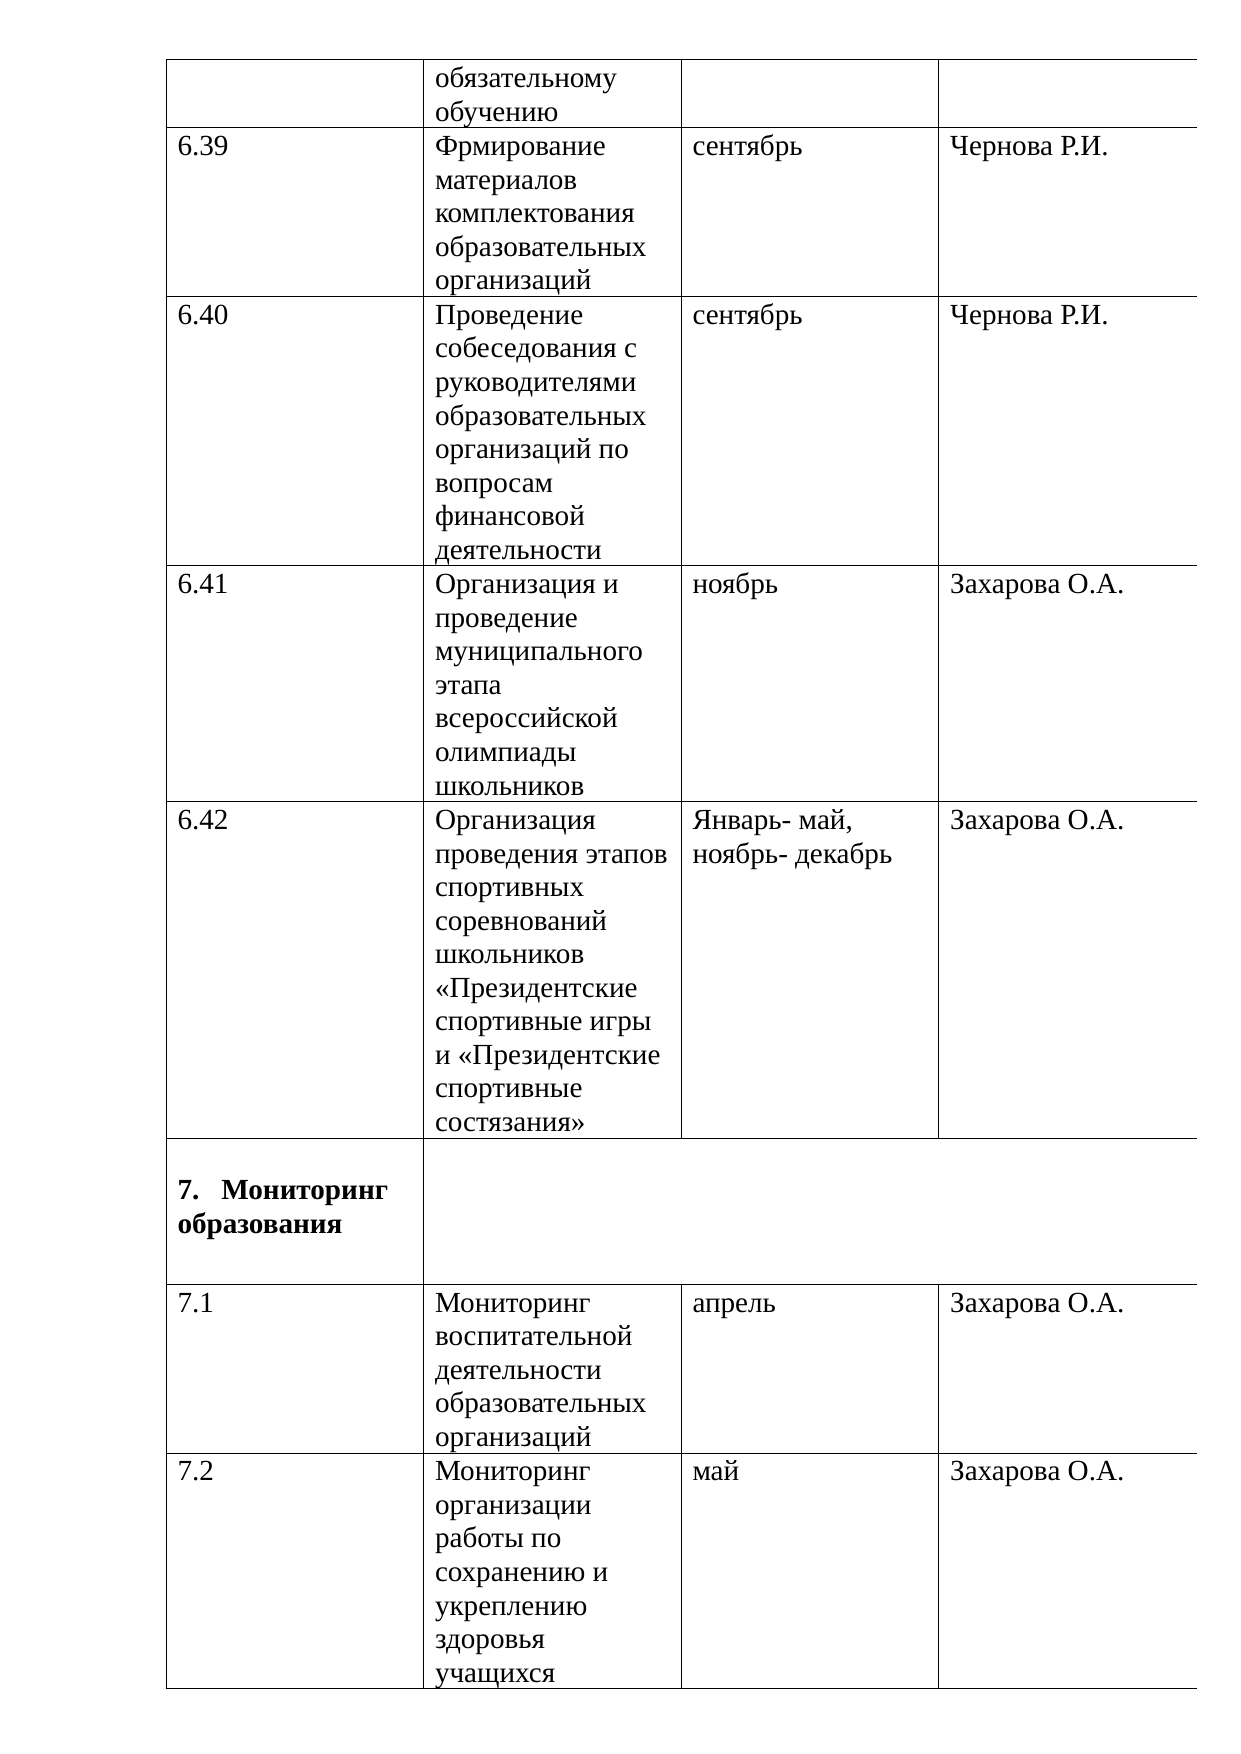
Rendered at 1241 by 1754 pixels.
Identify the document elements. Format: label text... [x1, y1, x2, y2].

table_cell 6.40 [167, 297, 423, 565]
table_cell Захарова О.А. [939, 1454, 1197, 1688]
table_cell 6.39 [167, 128, 423, 296]
table_cell сентябрь [682, 128, 938, 296]
table_cell Чернова Р.И. [939, 297, 1197, 565]
table_cell 7.2 [167, 1454, 423, 1688]
table_cell Захарова О.А. [939, 1285, 1197, 1452]
table_cell [682, 60, 938, 127]
table_cell Чернова Р.И. [939, 128, 1197, 296]
table_cell Захарова О.А. [939, 566, 1197, 801]
table_cell апрель [682, 1285, 938, 1452]
table_cell Организация проведения этапов спортивных соревнований школьников «Президентские спортивные игры и «Президентские спортивные состязания» [424, 802, 681, 1138]
table_cell 6.42 [167, 802, 423, 1138]
table_cell Мониторинг организации работы по сохранению и укреплению здоровья учащихся [424, 1454, 681, 1688]
table_cell сентябрь [682, 297, 938, 565]
table_cell Мониторинг воспитательной деятельности образовательных организаций [424, 1285, 681, 1452]
table_cell 7. Мониторинг образования [167, 1139, 423, 1284]
table_cell обязательному обучению [424, 60, 681, 127]
table_cell ноябрь [682, 566, 938, 801]
table_cell 6.41 [167, 566, 423, 801]
table_cell май [682, 1454, 938, 1688]
table_cell 7.1 [167, 1285, 423, 1452]
table_cell Организация и проведение муниципального этапа всероссийской олимпиады школьников [424, 566, 681, 801]
table_cell [939, 60, 1197, 127]
table_cell Январь- май, ноябрь- декабрь [682, 802, 938, 1138]
table_cell [167, 60, 423, 127]
table_cell Фрмирование материалов комплектования образовательных организаций [424, 128, 681, 296]
table_cell Проведение собеседования с руководителями образовательных организаций по вопросам финансовой деятельности [424, 297, 681, 565]
table_cell Захарова О.А. [939, 802, 1197, 1138]
